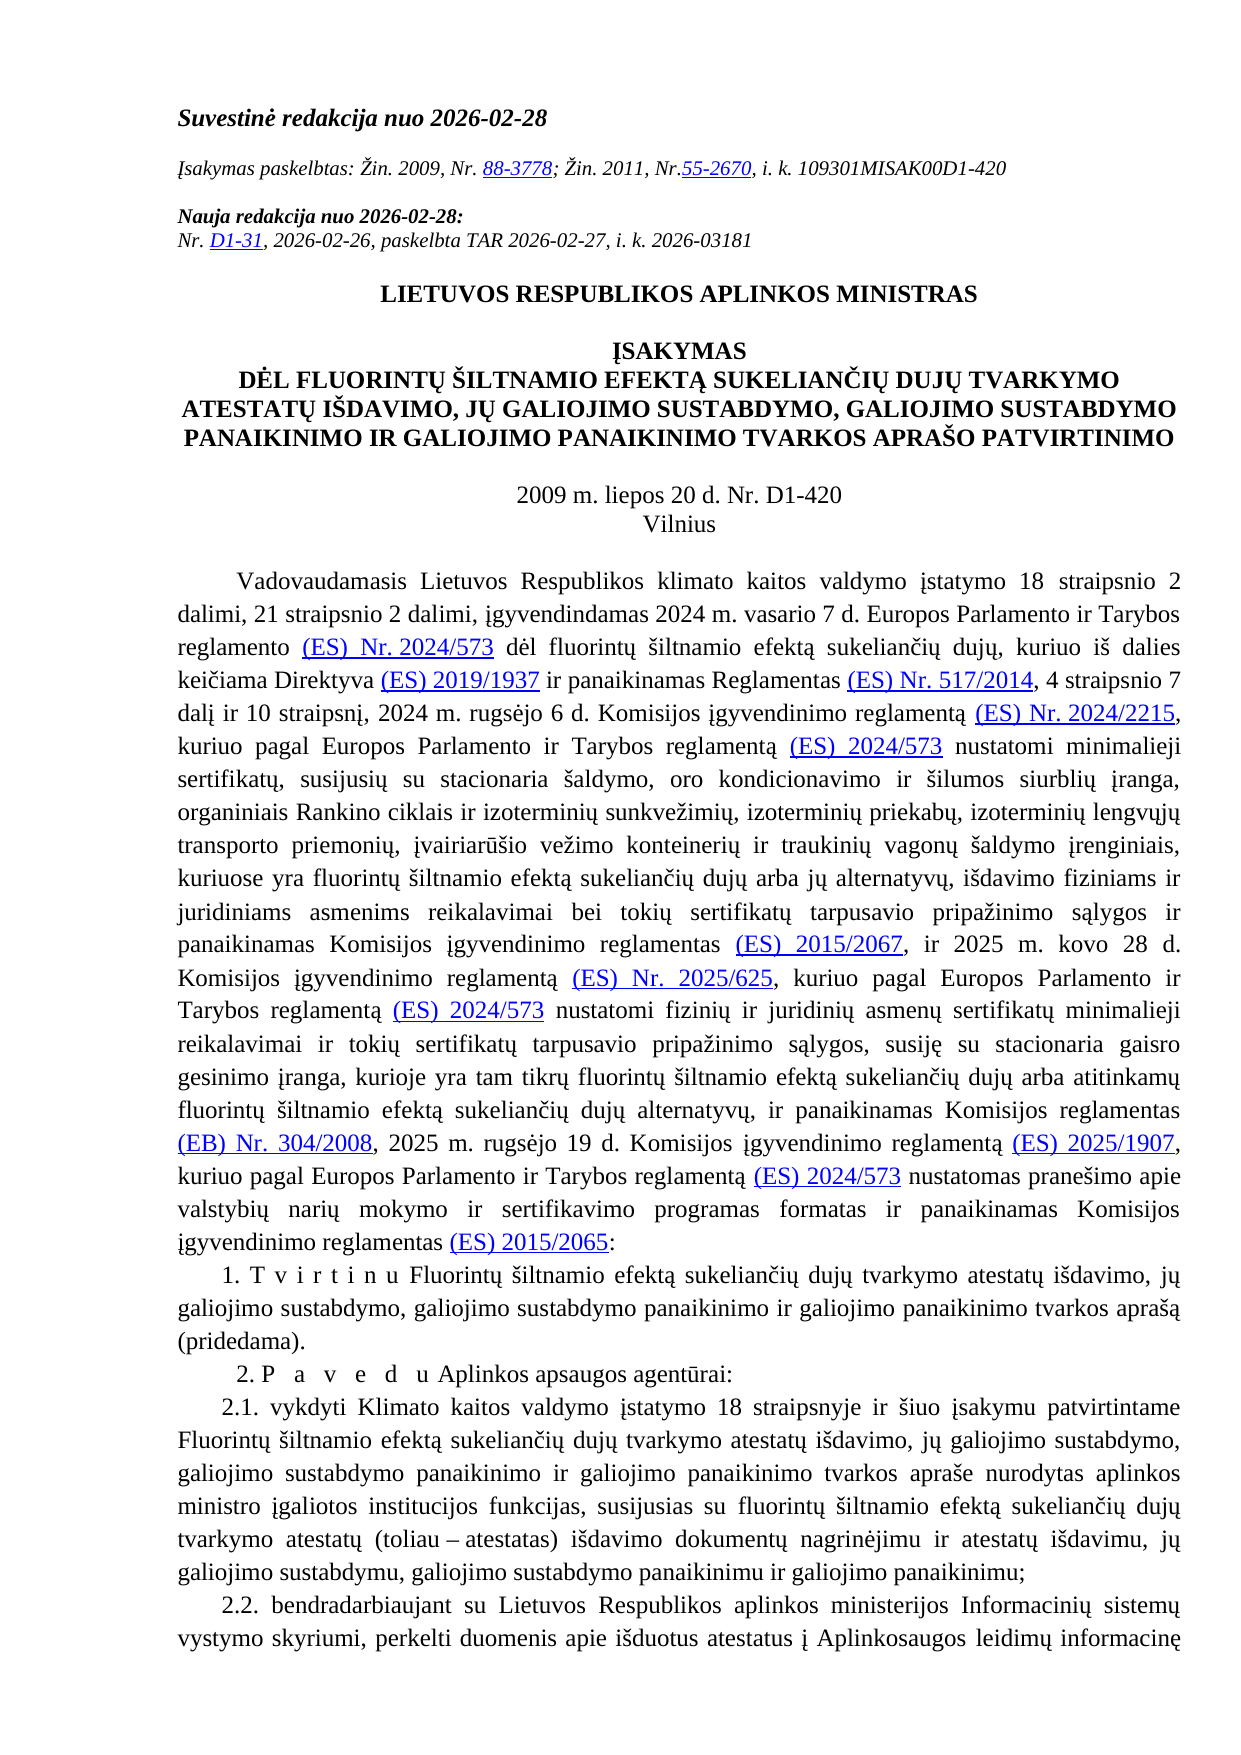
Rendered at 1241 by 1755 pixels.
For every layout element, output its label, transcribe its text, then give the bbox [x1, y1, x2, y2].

text DĖL FLUORINTŲ ŠILTNAMIO EFEKTĄ SUKELIANČIŲ DUJŲ TVARKYMO ATESTATŲ IŠDAVIMO, JŲ GALIOJIMO SUSTABDYMO, GALIOJIMO SUSTABDYMO PANAIKINIMO IR GALIOJIMO PANAIKINIMO TVARKOS APRAŠO PATVIRTINIMO [177, 365, 1181, 451]
text 2. P a v e d u Aplinkos apsaugos agentūrai: [177, 1359, 1181, 1388]
text Nauja redakcija nuo 2026-02-28: [177, 204, 1181, 228]
text Vilnius [177, 509, 1181, 538]
text 1. T v i r t i n u Fluorintų šiltnamio efektą sukeliančių dujų tvarkymo atestatų išdavimo, jų galiojimo sustabdymo, galiojimo sustabdymo panaikinimo ir galiojimo panaikinimo tvarkos aprašą (pridedama). [177, 1260, 1181, 1354]
text ĮSAKYMAS [177, 336, 1181, 365]
text 2.2. bendradarbiaujant su Lietuvos Respublikos aplinkos ministerijos Informacinių sistemų vystymo skyriumi, perkelti duomenis apie išduotus atestatus į Aplinkosaugos leidimų informacinę [177, 1590, 1181, 1652]
text 2009 m. liepos 20 d. Nr. D1-420 [177, 480, 1181, 509]
text Vadovaudamasis Lietuvos Respublikos klimato kaitos valdymo įstatymo 18 straipsnio 2 dalimi, 21 straipsnio 2 dalimi, įgyvendindamas 2024 m. vasario 7 d. Europos Parlamento ir Tarybos reglamento (ES) Nr. 2024/573 dėl fluorintų šiltnamio efektą sukeliančių dujų, kuriuo iš dalies keičiama Direktyva (ES) 2019/1937 ir panaikinamas Reglamentas (ES) Nr. 517/2014, 4 straipsnio 7 dalį ir 10 straipsnį, 2024 m. rugsėjo 6 d. Komisijos įgyvendinimo reglamentą (ES) Nr. 2024/2215, kuriuo pagal Europos Parlamento ir Tarybos reglamentą (ES) 2024/573 nustatomi minimalieji sertifikatų, susijusių su stacionaria šaldymo, oro kondicionavimo ir šilumos siurblių įranga, organiniais Rankino ciklais ir izoterminių sunkvežimių, izoterminių priekabų, izoterminių lengvųjų transporto priemonių, įvairiarūšio vežimo konteinerių ir traukinių vagonų šaldymo įrenginiais, kuriuose yra fluorintų šiltnamio efektą sukeliančių dujų arba jų alternatyvų, išdavimo fiziniams ir juridiniams asmenims reikalavimai bei tokių sertifikatų tarpusavio pripažinimo sąlygos ir panaikinamas Komisijos įgyvendinimo reglamentas (ES) 2015/2067, ir 2025 m. kovo 28 d. Komisijos įgyvendinimo reglamentą (ES) Nr. 2025/625, kuriuo pagal Europos Parlamento ir Tarybos reglamentą (ES) 2024/573 nustatomi fizinių ir juridinių asmenų sertifikatų minimalieji reikalavimai ir tokių sertifikatų tarpusavio pripažinimo sąlygos, susiję su stacionaria gaisro gesinimo įranga, kurioje yra tam tikrų fluorintų šiltnamio efektą sukeliančių dujų arba atitinkamų fluorintų šiltnamio efektą sukeliančių dujų alternatyvų, ir panaikinamas Komisijos reglamentas (EB) Nr. 304/2008, 2025 m. rugsėjo 19 d. Komisijos įgyvendinimo reglamentą (ES) 2025/1907, kuriuo pagal Europos Parlamento ir Tarybos reglamentą (ES) 2024/573 nustatomas pranešimo apie valstybių narių mokymo ir sertifikavimo programas formatas ir panaikinamas Komisijos įgyvendinimo reglamentas (ES) 2015/2065: [177, 566, 1181, 1256]
text Įsakymas paskelbtas: Žin. 2009, Nr. 88-3778; Žin. 2011, Nr.55-2670, i. k. 109301MISAK00D1-420 [177, 156, 1181, 180]
text 2.1. vykdyti Klimato kaitos valdymo įstatymo 18 straipsnyje ir šiuo įsakymu patvirtintame Fluorintų šiltnamio efektą sukeliančių dujų tvarkymo atestatų išdavimo, jų galiojimo sustabdymo, galiojimo sustabdymo panaikinimo ir galiojimo panaikinimo tvarkos apraše nurodytas aplinkos ministro įgaliotos institucijos funkcijas, susijusias su fluorintų šiltnamio efektą sukeliančių dujų tvarkymo atestatų (toliau – atestatas) išdavimo dokumentų nagrinėjimu ir atestatų išdavimu, jų galiojimo sustabdymu, galiojimo sustabdymo panaikinimu ir galiojimo panaikinimu; [177, 1392, 1181, 1586]
text Nr. D1-31, 2026-02-26, paskelbta TAR 2026-02-27, i. k. 2026-03181 [177, 228, 1181, 252]
text LIETUVOS RESPUBLIKOS APLINKOS MINISTRAS [177, 279, 1181, 308]
text Suvestinė redakcija nuo 2026-02-28 [177, 103, 1181, 132]
